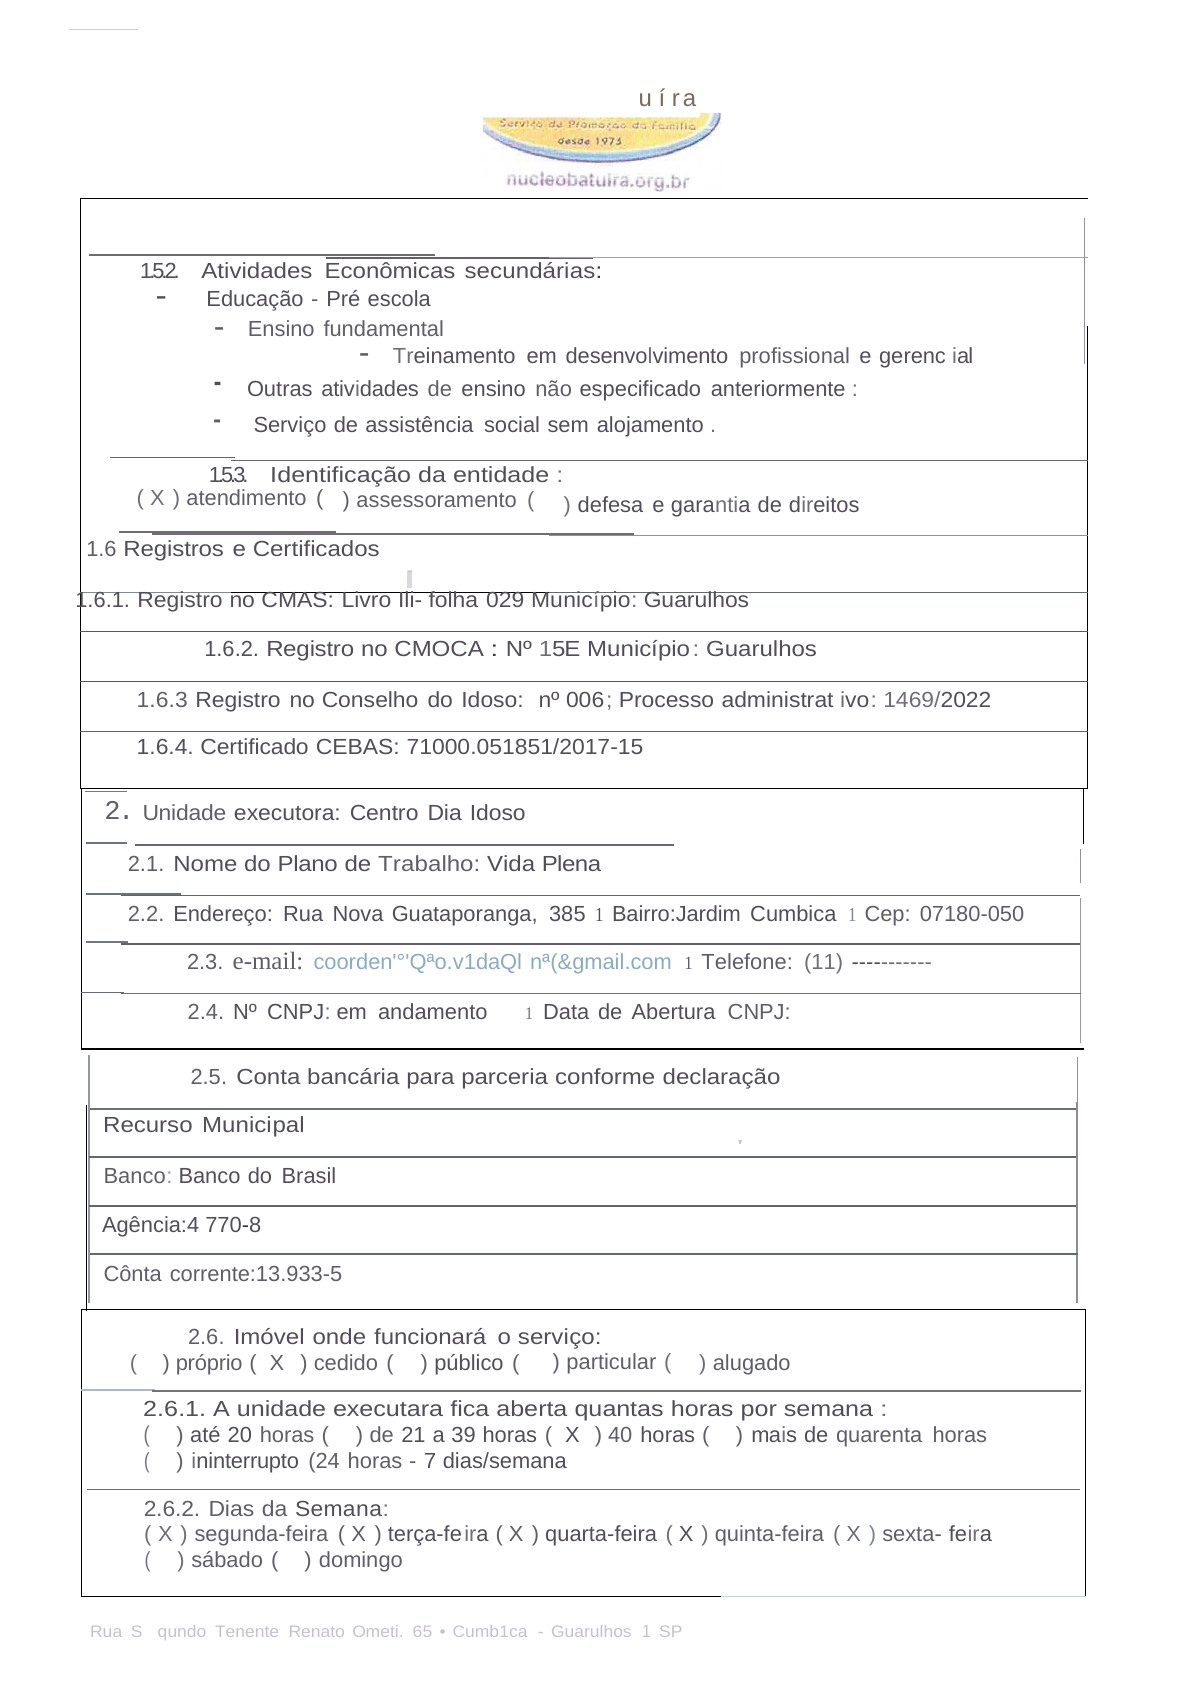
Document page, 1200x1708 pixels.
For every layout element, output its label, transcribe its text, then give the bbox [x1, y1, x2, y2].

text 2.6.1. A unidade executara fica aberta quantas horas por semana : [143, 1396, 1085, 1421]
text 2.6.2. Dias da Semana: [143, 1496, 1085, 1521]
list [1085, 283, 1100, 313]
text Banco: Banco do Brasil [102, 1163, 431, 1205]
list Registros e Certificados [86, 536, 1087, 561]
text ( X ) atendimento ( ) assessoramento ( ) defesa e garantia de direitos [136, 487, 1087, 518]
subtitle u í ra [588, 84, 746, 111]
list Endereço: Rua Nova Guataporanga, 385 1 Bairro:Jardim Cumbica 1 Cep: 07180-050 [128, 901, 1080, 926]
text ( ) próprio ( X ) cedido ( ) público ( ) particular ( ) alugado [129, 1349, 1085, 1375]
list Registro no CMAS: Livro Ili- folha 029 Município: Guarulhos [81, 593, 1087, 612]
list Identificação da entidade : [209, 462, 1087, 487]
text - Serviço de assistência social sem alojamento . [213, 404, 1087, 440]
list Conta bancária para parceria conforme declaração [190, 1064, 1077, 1089]
text [1078, 1260, 1100, 1286]
list Treinamento em desenvolvimento profissional e gerenc ial [358, 344, 1087, 369]
text 1.6.4. Certificado CEBAS: 71000.051851/2017-15 [136, 732, 996, 759]
list Nome do Plano de Trabalho: Vida Plena [128, 851, 1080, 876]
text Agência:4 770-8 [102, 1207, 431, 1237]
list Imóvel onde funcionará o serviço: [188, 1323, 1085, 1349]
list Atividades Econômicas secundárias: [140, 263, 1084, 283]
text ( ) até 20 horas ( ) de 21 a 39 horas ( X ) 40 horas ( ) mais de quarenta horas ( ) ininterrupto (24 horas - 7 dias/semana [143, 1421, 987, 1473]
list Unidade executora: Centro Dia Idoso [104, 797, 1083, 828]
text 1.6.3 Registro no Conselho do Idoso: nº 006; Processo administrat ivo: 1469/2022 [136, 686, 996, 731]
text - [1088, 563, 1100, 577]
text Recurso Municipal [103, 1114, 1076, 1137]
list Educação - Pré escola [156, 283, 1084, 313]
list Nº CNPJ: em andamento 1 Data de Abertura CNPJ: [187, 999, 1080, 1024]
list Ensino fundamental [213, 313, 1084, 344]
list e-mail: coorden'°'Qªo.v1daQl nª(&gmail.com 1 Telefone: (11) ----------- [187, 946, 1080, 975]
list Registro no CMAS: Livro Ili- folha 029 Município: Guarulhos [81, 587, 1087, 592]
text Cônta corrente:13.933-5 [103, 1260, 1076, 1286]
text [1078, 1114, 1100, 1137]
text ' [640, 1137, 840, 1155]
text - [407, 563, 1087, 577]
list Registro no CMOCA : Nº 15E Município: Guarulhos [204, 636, 1087, 661]
list [1085, 313, 1100, 344]
text ( X ) segunda-feira ( X ) terça-feira ( X ) quarta-feira ( X ) quinta-feira ( X ) sexta- feira ( ) sábado ( ) domingo [144, 1521, 996, 1572]
text - Outras atividades de ensino não especificado anteriormente : [214, 369, 1087, 404]
